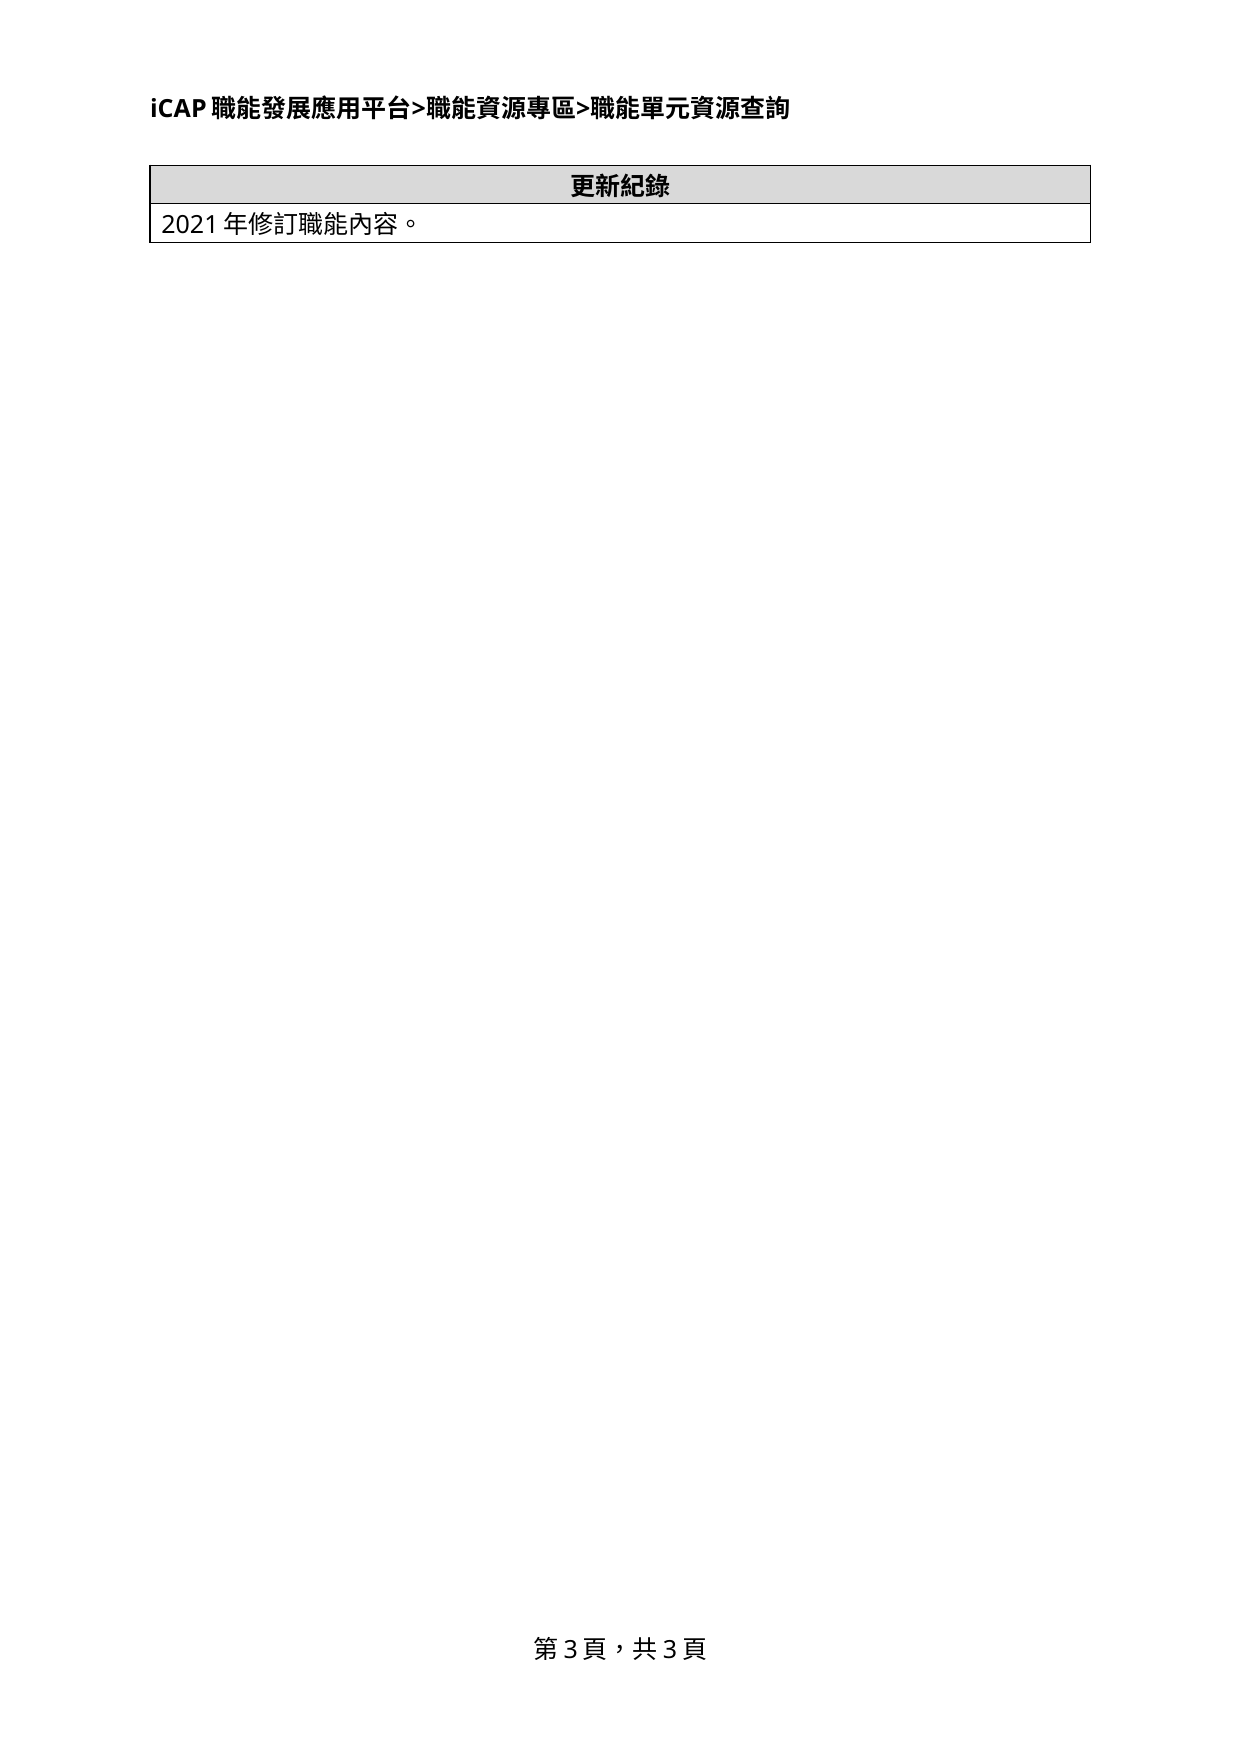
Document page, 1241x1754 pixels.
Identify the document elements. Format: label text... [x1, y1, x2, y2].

table_cell 2021年修訂職能內容。 [151, 204, 1090, 242]
table_header 更新紀錄 [151, 166, 1090, 203]
